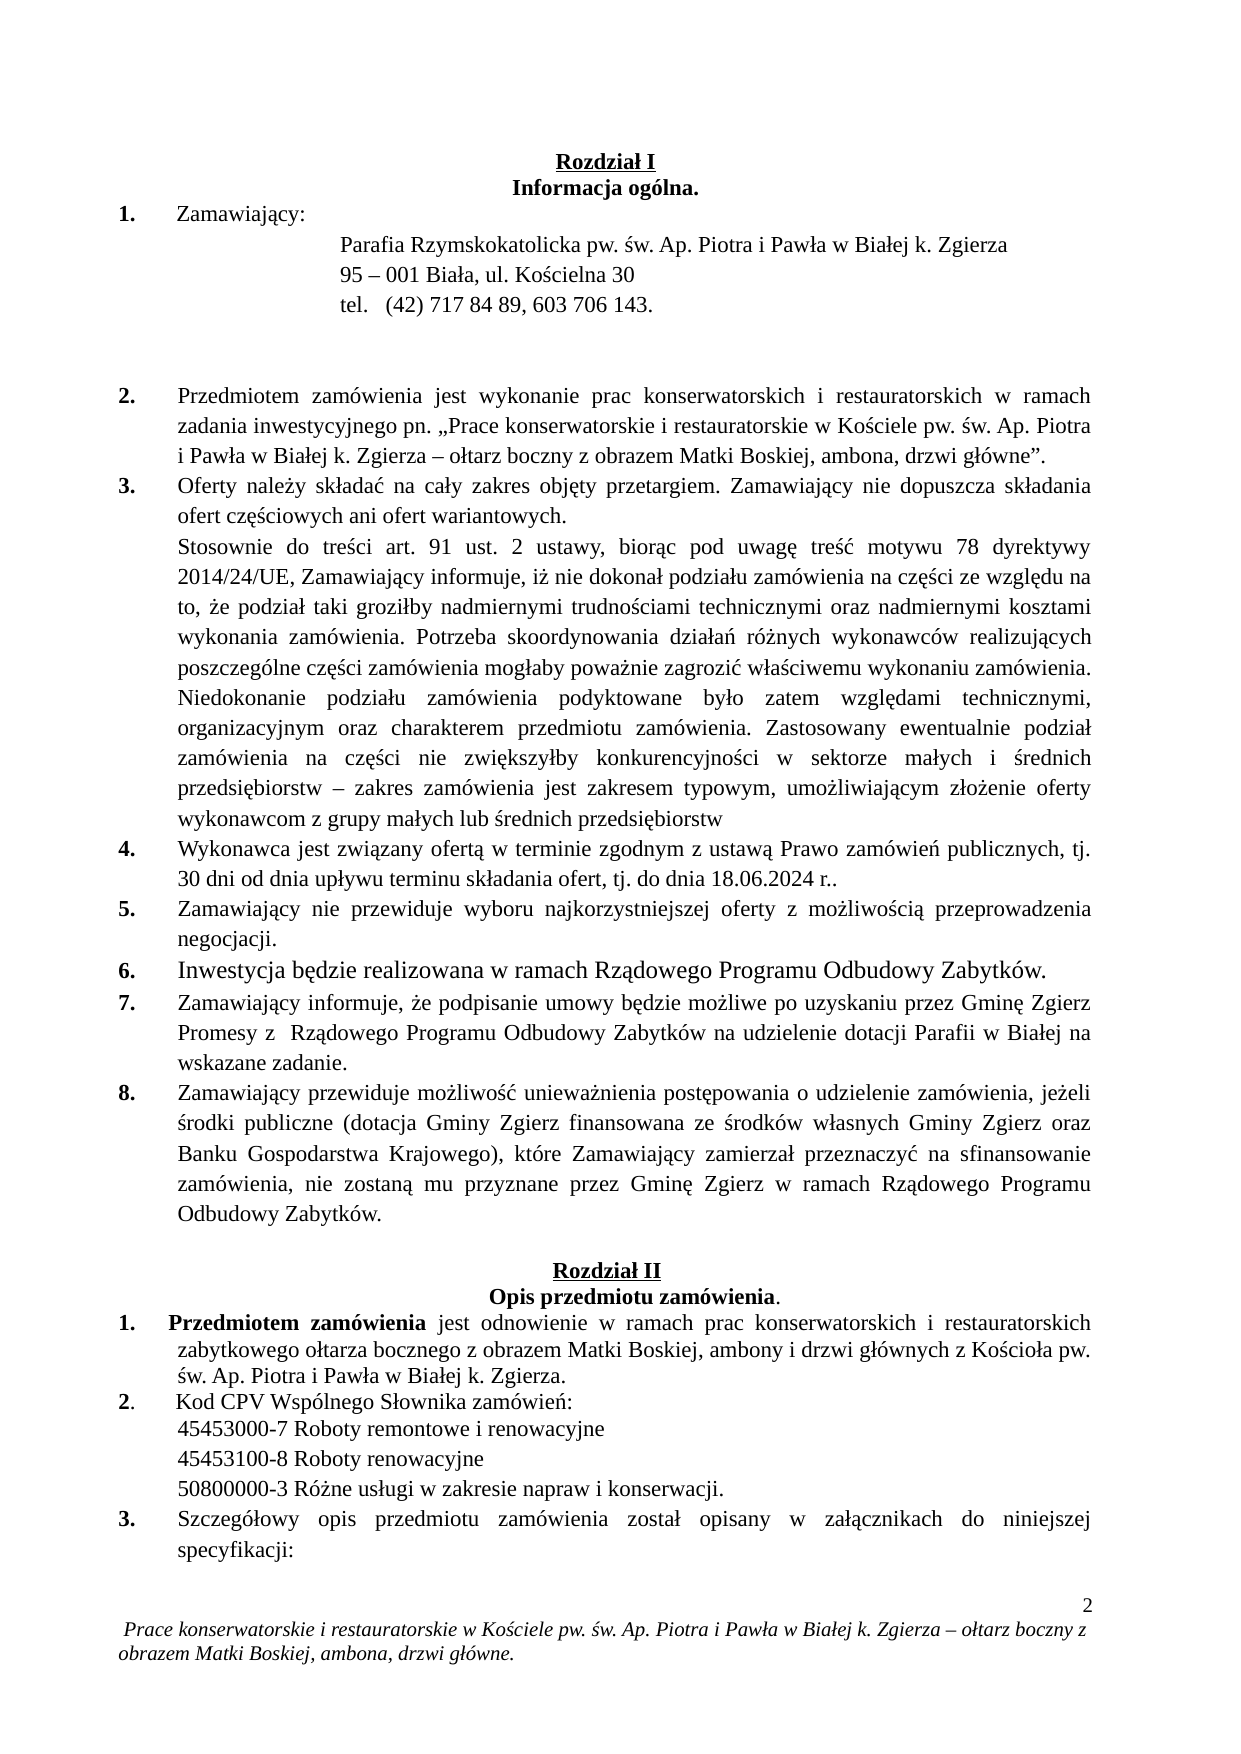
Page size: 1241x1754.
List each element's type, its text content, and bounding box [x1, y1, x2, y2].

subtitle Parafia Rzymskokatolicka pw. św. Ap. Piotra i Pawła w Białej k. Zgierza [118, 231, 1092, 257]
list Szczegółowy opis przedmiotu zamówienia został opisany w załącznikach do niniejszej specyfikacji: [118, 1505, 1092, 1562]
list Oferty należy składać na cały zakres objęty przetargiem. Zamawiający nie dopuszcza składania ofert częściowych ani ofert wariantowych. [118, 472, 1092, 529]
text Rozdział II [121, 1257, 1092, 1283]
text 45453000-7 Roboty remontowe i renowacyjne [177, 1415, 1092, 1441]
list Zamawiający nie przewiduje wyboru najkorzystniejszej oferty z możliwością przeprowadzenia negocjacji. [118, 895, 1092, 952]
list Zamawiający informuje, że podpisanie umowy będzie możliwe po uzyskaniu przez Gminę Zgierz Promesy z Rządowego Programu Odbudowy Zabytków na udzielenie dotacji Parafii w Białej na wskazane zadanie. [118, 989, 1092, 1075]
text 45453100-8 Roboty renowacyjne [177, 1445, 1092, 1471]
list Zamawiający przewiduje możliwość unieważnienia postępowania o udzielenie zamówienia, jeżeli środki publiczne (dotacja Gminy Zgierz finansowana ze środków własnych Gminy Zgierz oraz Banku Gospodarstwa Krajowego), które Zamawiający zamierzał przeznaczyć na sfinansowanie zamówienia, nie zostaną mu przyznane przez Gminę Zgierz w ramach Rządowego Programu Odbudowy Zabytków. [118, 1079, 1092, 1226]
list Przedmiotem zamówienia jest wykonanie prac konserwatorskich i restauratorskich w ramach zadania inwestycyjnego pn. „Prace konserwatorskie i restauratorskie w Kościele pw. św. Ap. Piotra i Pawła w Białej k. Zgierza – ołtarz boczny z obrazem Matki Boskiej, ambona, drzwi główne”. [118, 382, 1092, 468]
text tel. (42) 717 84 89, 603 706 143. [118, 291, 1092, 317]
text 50800000-3 Różne usługi w zakresie napraw i konserwacji. [177, 1475, 1092, 1502]
subtitle Rozdział I [118, 148, 1092, 174]
list Wykonawca jest związany ofertą w terminie zgodnym z ustawą Prawo zamówień publicznych, tj. 30 dni od dnia upływu terminu składania ofert, tj. do dnia 18.06.2024 r.. [118, 835, 1092, 891]
text Stosownie do treści art. 91 ust. 2 ustawy, biorąc pod uwagę treść motywu 78 dyrektywy 2014/24/UE, Zamawiający informuje, iż nie dokonał podziału zamówienia na części ze względu na to, że podział taki groziłby nadmiernymi trudnościami technicznymi oraz nadmiernymi kosztami wykonania zamówienia. Potrzeba skoordynowania działań różnych wykonawców realizujących poszczególne części zamówienia mogłaby poważnie zagrozić właściwemu wykonaniu zamówienia. Niedokonanie podziału zamówienia podyktowane było zatem względami technicznymi, organizacyjnym oraz charakterem przedmiotu zamówienia. Zastosowany ewentualnie podział zamówienia na części nie zwiększyłby konkurencyjności w sektorze małych i średnich przedsiębiorstw – zakres zamówienia jest zakresem typowym, umożliwiającym złożenie oferty wykonawcom z grupy małych lub średnich przedsiębiorstw [177, 533, 1092, 831]
text 1. Zamawiający: [118, 200, 1092, 227]
text 2. Kod CPV Wspólnego Słownika zamówień: [118, 1388, 1092, 1415]
text Informacja ogólna. [118, 174, 1092, 200]
text 1. Przedmiotem zamówienia jest odnowienie w ramach prac konserwatorskich i restauratorskich zabytkowego ołtarza bocznego z obrazem Matki Boskiej, ambony i drzwi głównych z Kościoła pw. św. Ap. Piotra i Pawła w Białej k. Zgierza. [118, 1309, 1092, 1388]
text 95 – 001 Biała, ul. Kościelna 30 [118, 261, 1092, 287]
list Inwestycja będzie realizowana w ramach Rządowego Programu Odbudowy Zabytków. [118, 956, 1092, 984]
text Opis przedmiotu zamówienia. [177, 1283, 1092, 1309]
